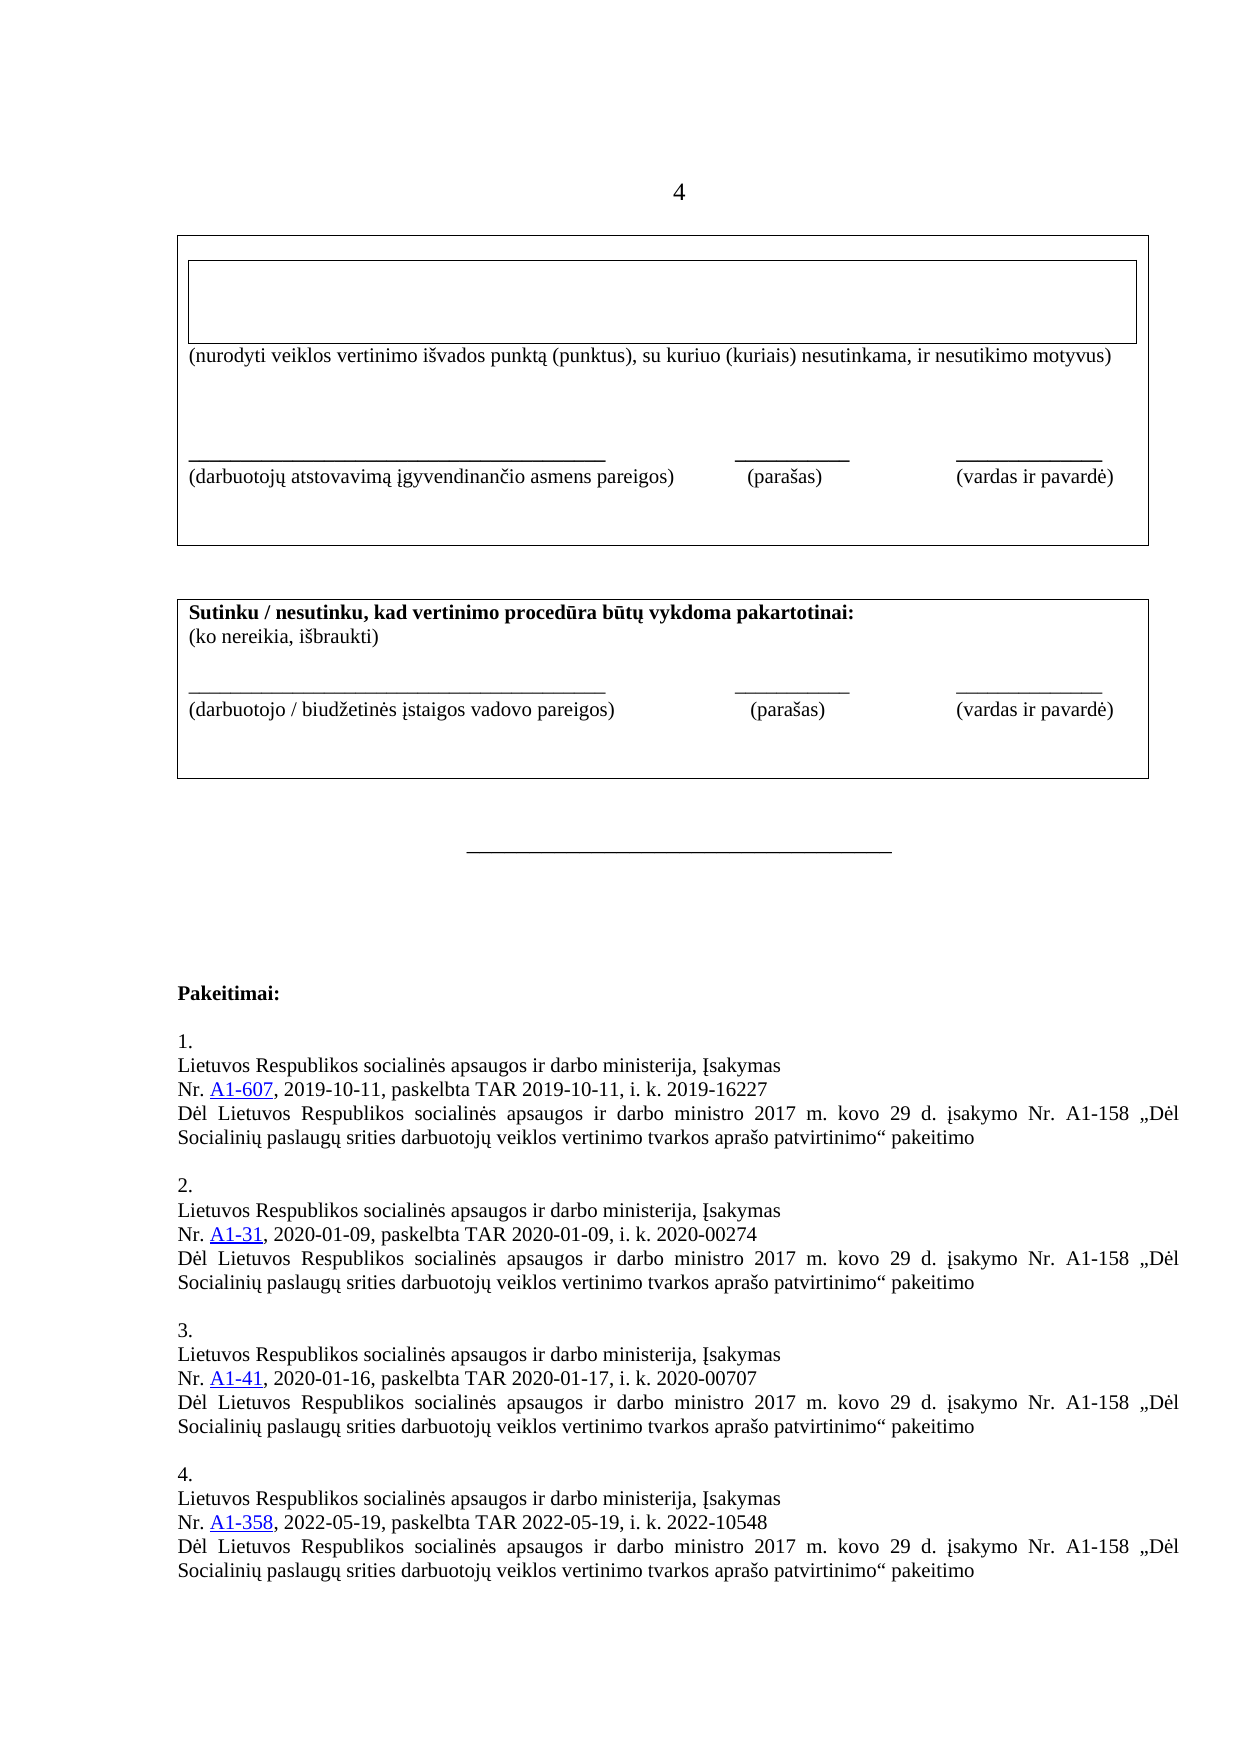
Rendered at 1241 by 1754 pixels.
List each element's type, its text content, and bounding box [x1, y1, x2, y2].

text Pakeitimai: [177, 981, 1181, 1005]
table_header Sutinku / nesutinku, kad vertinimo procedūra būtų vykdoma pakartotinai: (ko nereikia, išbraukti) ________________________________________ ___________ ______________ (darbuotojo / biudžetinės įstaigos vadovo pareigos) (parašas) (vardas ir pavardė) [178, 600, 1148, 778]
text Lietuvos Respublikos socialinės apsaugos ir darbo ministerija, Įsakymas [177, 1342, 1181, 1366]
table_cell (nurodyti veiklos vertinimo išvados punktą (punktus), su kuriuo (kuriais) nesutinkama, ir nesutikimo motyvus) ________________________________________ ___________ ______________ (darbuotojų atstovavimą įgyvendinančio asmens pareigos) (parašas) (vardas ir pavardė) [178, 236, 1148, 545]
text Dėl Lietuvos Respublikos socialinės apsaugos ir darbo ministro 2017 m. kovo 29 d. įsakymo Nr. A1-158 „Dėl Socialinių paslaugų srities darbuotojų veiklos vertinimo tvarkos aprašo patvirtinimo“ pakeitimo [177, 1390, 1181, 1438]
text 2. [177, 1173, 1181, 1197]
table_header [189, 261, 1136, 342]
text Nr. A1-607, 2019-10-11, paskelbta TAR 2019-10-11, i. k. 2019-16227 [177, 1077, 1181, 1101]
text 1. [177, 1029, 1181, 1053]
text Lietuvos Respublikos socialinės apsaugos ir darbo ministerija, Įsakymas [177, 1197, 1181, 1222]
text 3. [177, 1318, 1181, 1342]
text __________________________________ [177, 827, 1181, 856]
text Dėl Lietuvos Respublikos socialinės apsaugos ir darbo ministro 2017 m. kovo 29 d. įsakymo Nr. A1-158 „Dėl Socialinių paslaugų srities darbuotojų veiklos vertinimo tvarkos aprašo patvirtinimo“ pakeitimo [177, 1534, 1181, 1582]
text Lietuvos Respublikos socialinės apsaugos ir darbo ministerija, Įsakymas [177, 1486, 1181, 1510]
text Dėl Lietuvos Respublikos socialinės apsaugos ir darbo ministro 2017 m. kovo 29 d. įsakymo Nr. A1-158 „Dėl Socialinių paslaugų srities darbuotojų veiklos vertinimo tvarkos aprašo patvirtinimo“ pakeitimo [177, 1101, 1181, 1149]
text Lietuvos Respublikos socialinės apsaugos ir darbo ministerija, Įsakymas [177, 1053, 1181, 1077]
text Nr. A1-358, 2022-05-19, paskelbta TAR 2022-05-19, i. k. 2022-10548 [177, 1510, 1181, 1534]
text 4. [177, 1462, 1181, 1486]
text Nr. A1-41, 2020-01-16, paskelbta TAR 2020-01-17, i. k. 2020-00707 [177, 1366, 1181, 1390]
text Nr. A1-31, 2020-01-09, paskelbta TAR 2020-01-09, i. k. 2020-00274 [177, 1222, 1181, 1246]
text Dėl Lietuvos Respublikos socialinės apsaugos ir darbo ministro 2017 m. kovo 29 d. įsakymo Nr. A1-158 „Dėl Socialinių paslaugų srities darbuotojų veiklos vertinimo tvarkos aprašo patvirtinimo“ pakeitimo [177, 1246, 1181, 1294]
